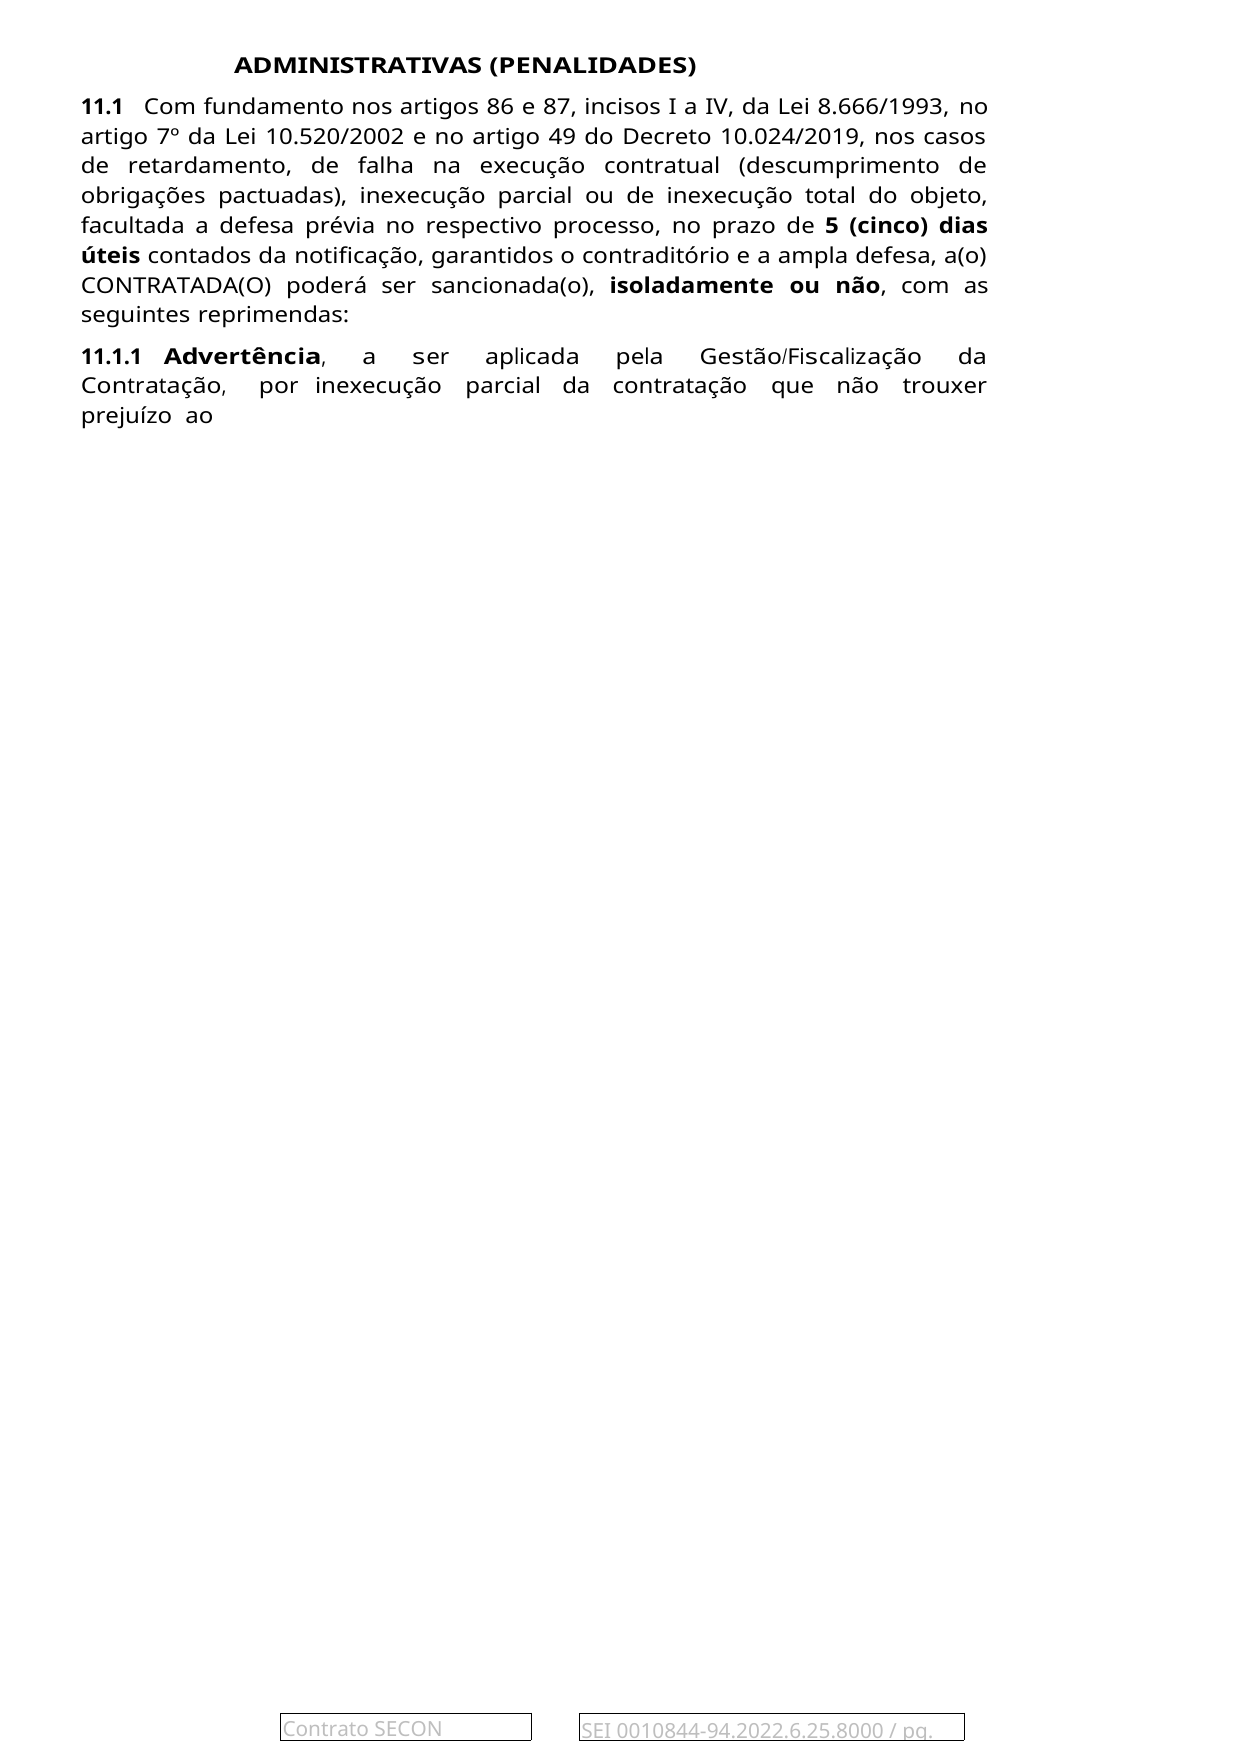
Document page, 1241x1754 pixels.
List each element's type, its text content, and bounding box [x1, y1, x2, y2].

list Advertência, a ser aplicada pela Gestão/Fiscalização da Contratação, por inexecução parcial da contratação que não trouxer prejuízo ao [81, 341, 987, 430]
text ADMINISTRATIVAS (PENALIDADES) [81, 50, 985, 80]
list Com fundamento nos artigos 86 e 87, incisos I a IV, da Lei 8.666/1993, no artigo 7º da Lei 10.520/2002 e no artigo 49 do Decreto 10.024/2019, nos casos de retardamento, de falha na execução contratual (descumprimento de obrigações pactuadas), inexecução parcial ou de inexecução total do objeto, facultada a defesa prévia no respectivo processo, no prazo de 5 (cinco) dias úteis contados da notiﬁcação, garantidos o contraditório e a ampla defesa, a(o) CONTRATADA(O) poderá ser sancionada(o), isoladamente ou não, com as seguintes reprimendas: [81, 91, 988, 329]
